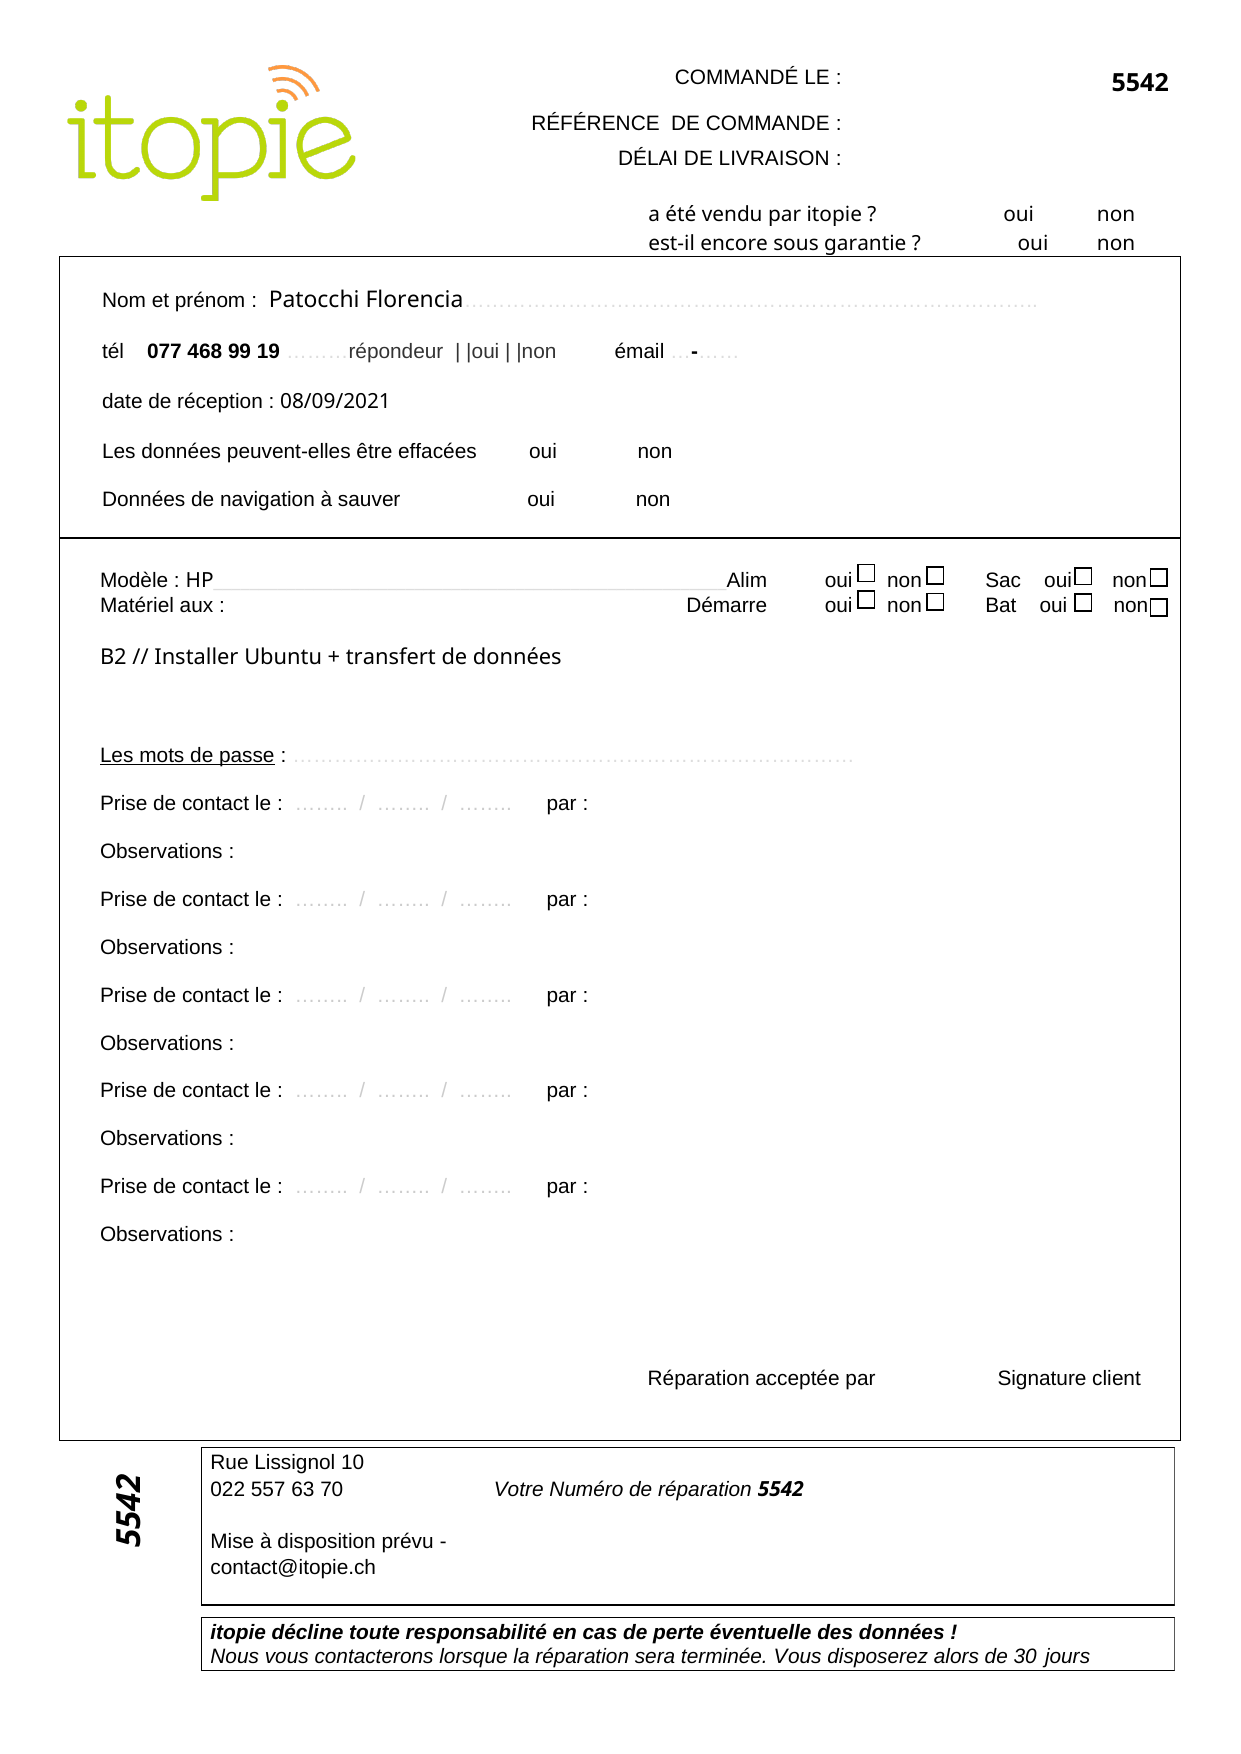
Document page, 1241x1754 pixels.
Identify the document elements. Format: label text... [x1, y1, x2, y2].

text Modèle : HP Alim oui non Sac oui non [948, 562, 1180, 590]
table_header 5542 [59, 1441, 195, 1677]
text Observations : [60, 1219, 1180, 1246]
text Modèle : HP Alim oui non Sac oui non [879, 562, 925, 590]
table_cell DÉLAI DE LIVRAISON : [490, 140, 847, 175]
text Prise de contact le : …….. / …….. / …….. par : [60, 883, 1180, 911]
text date de réception : 08/09/2021 [60, 383, 1180, 415]
picture [67, 65, 356, 201]
text Observations : [60, 1027, 1180, 1054]
text est-il encore sous garantie ? oui non [59, 228, 1181, 256]
text B2 // Installer Ubuntu + transfert de données [60, 638, 1180, 671]
text Prise de contact le : …….. / …….. / …….. par : [60, 1075, 1180, 1102]
text Modèle : HP Alim oui non Sac oui non [60, 562, 856, 590]
table_cell [847, 140, 1180, 175]
text a été vendu par itopie ? oui non [59, 199, 1181, 228]
text Matériel aux : Démarre oui non Bat oui non [60, 590, 1180, 617]
text Prise de contact le : …….. / …….. / …….. par : [60, 788, 1180, 815]
text Observations : [60, 836, 1180, 863]
table_cell itopie décline toute responsabilité en cas de perte éventuelle des données ! Nous vous contacterons lorsque la réparation sera terminée. Vous disposerez alors de 30 jours [195, 1611, 1180, 1677]
text Observations : [60, 1123, 1180, 1150]
text Nom et prénom : Patocchi Florencia……………………………………………………………………….. [60, 280, 1180, 314]
table_cell [847, 105, 1180, 140]
text Les mots de passe : ……………………………………………………………………… [60, 740, 1180, 767]
text tél 077 468 99 19 ………répondeur | |oui | |non émail …-…… [60, 335, 1180, 362]
text Prise de contact le : …….. / …….. / …….. par : [60, 1171, 1180, 1198]
text Prise de contact le : …….. / …….. / …….. par : [60, 979, 1180, 1006]
text Les données peuvent-elles être effacées oui non [60, 436, 1180, 463]
text Observations : [60, 931, 1180, 958]
text Réparation acceptée par Signature client [60, 1363, 1180, 1390]
text Données de navigation à sauver oui non [60, 484, 1180, 511]
table_header 5542 [847, 59, 1180, 104]
table_header Rue Lissignol 10 022 557 63 70 Votre Numéro de réparation 5542 Mise à disposition prévu - contact@itopie.ch [195, 1441, 1180, 1611]
table_header COMMANDÉ LE : [490, 59, 847, 104]
table_cell RÉFÉRENCE DE COMMANDE : [490, 105, 847, 140]
